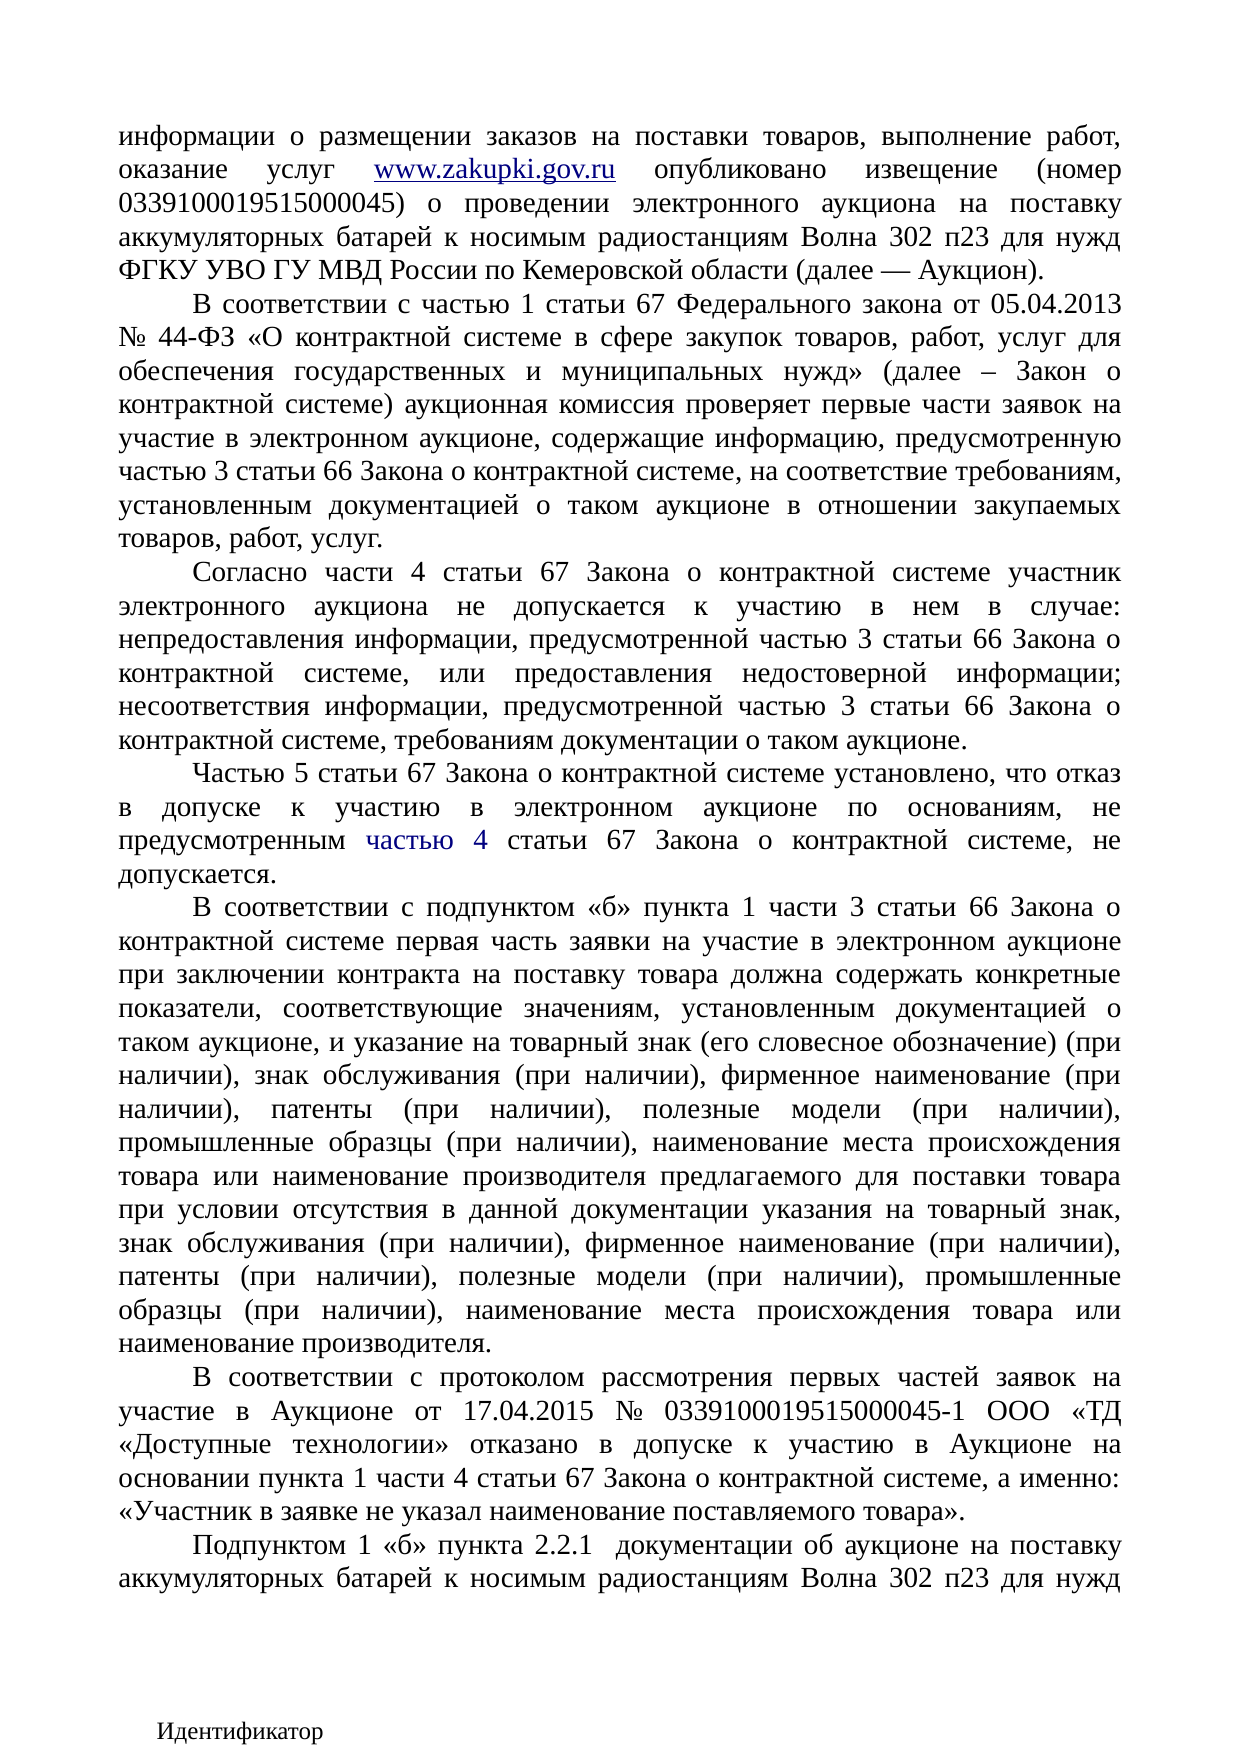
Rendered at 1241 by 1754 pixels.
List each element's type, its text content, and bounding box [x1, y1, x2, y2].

text Согласно части 4 статьи 67 Закона о контрактной системе участник электронного аукциона не допускается к участию в нем в случае: непредоставления информации, предусмотренной частью 3 статьи 66 Закона о контрактной системе, или предоставления недостоверной информации; несоответствия информации, предусмотренной частью 3 статьи 66 Закона о контрактной системе, требованиям документации о таком аукционе. [118, 554, 1122, 755]
text В соответствии с частью 1 статьи 67 Федерального закона от 05.04.2013 № 44-ФЗ «О контрактной системе в сфере закупок товаров, работ, услуг для обеспечения государственных и муниципальных нужд» (далее – Закон о контрактной системе) аукционная комиссия проверяет первые части заявок на участие в электронном аукционе, содержащие информацию, предусмотренную частью 3 статьи 66 Закона о контрактной системе, на соответствие требованиям, установленным документацией о таком аукционе в отношении закупаемых товаров, работ, услуг. [118, 286, 1122, 554]
text Подпунктом 1 «б» пункта 2.2.1 документации об аукционе на поставку аккумуляторных батарей к носимым радиостанциям Волна 302 п23 для нужд [118, 1527, 1122, 1594]
text Частью 5 статьи 67 Закона о контрактной системе установлено, что отказ в допуске к участию в электронном аукционе по основаниям, не предусмотренным частью 4 статьи 67 Закона о контрактной системе, не допускается. [118, 755, 1122, 889]
text В соответствии с подпунктом «б» пункта 1 части 3 статьи 66 Закона о контрактной системе первая часть заявки на участие в электронном аукционе при заключении контракта на поставку товара должна содержать конкретные показатели, соответствующие значениям, установленным документацией о таком аукционе, и указание на товарный знак (его словесное обозначение) (при наличии), знак обслуживания (при наличии), фирменное наименование (при наличии), патенты (при наличии), полезные модели (при наличии), промышленные образцы (при наличии), наименование места происхождения товара или наименование производителя предлагаемого для поставки товара при условии отсутствия в данной документации указания на товарный знак, знак обслуживания (при наличии), фирменное наименование (при наличии), патенты (при наличии), полезные модели (при наличии), промышленные образцы (при наличии), наименование места происхождения товара или наименование производителя. [118, 889, 1122, 1359]
text информации о размещении заказов на поставки товаров, выполнение работ, оказание услуг www.zakupki.gov.ru опубликовано извещение (номер 0339100019515000045) о проведении электронного аукциона на поставку аккумуляторных батарей к носимым радиостанциям Волна 302 п23 для нужд ФГКУ УВО ГУ МВД России по Кемеровской области (далее — Аукцион). [118, 118, 1122, 286]
text В соответствии с протоколом рассмотрения первых частей заявок на участие в Аукционе от 17.04.2015 № 0339100019515000045-1 ООО «ТД «Доступные технологии» отказано в допуске к участию в Аукционе на основании пункта 1 части 4 статьи 67 Закона о контрактной системе, а именно: «Участник в заявке не указал наименование поставляемого товара». [118, 1359, 1122, 1527]
